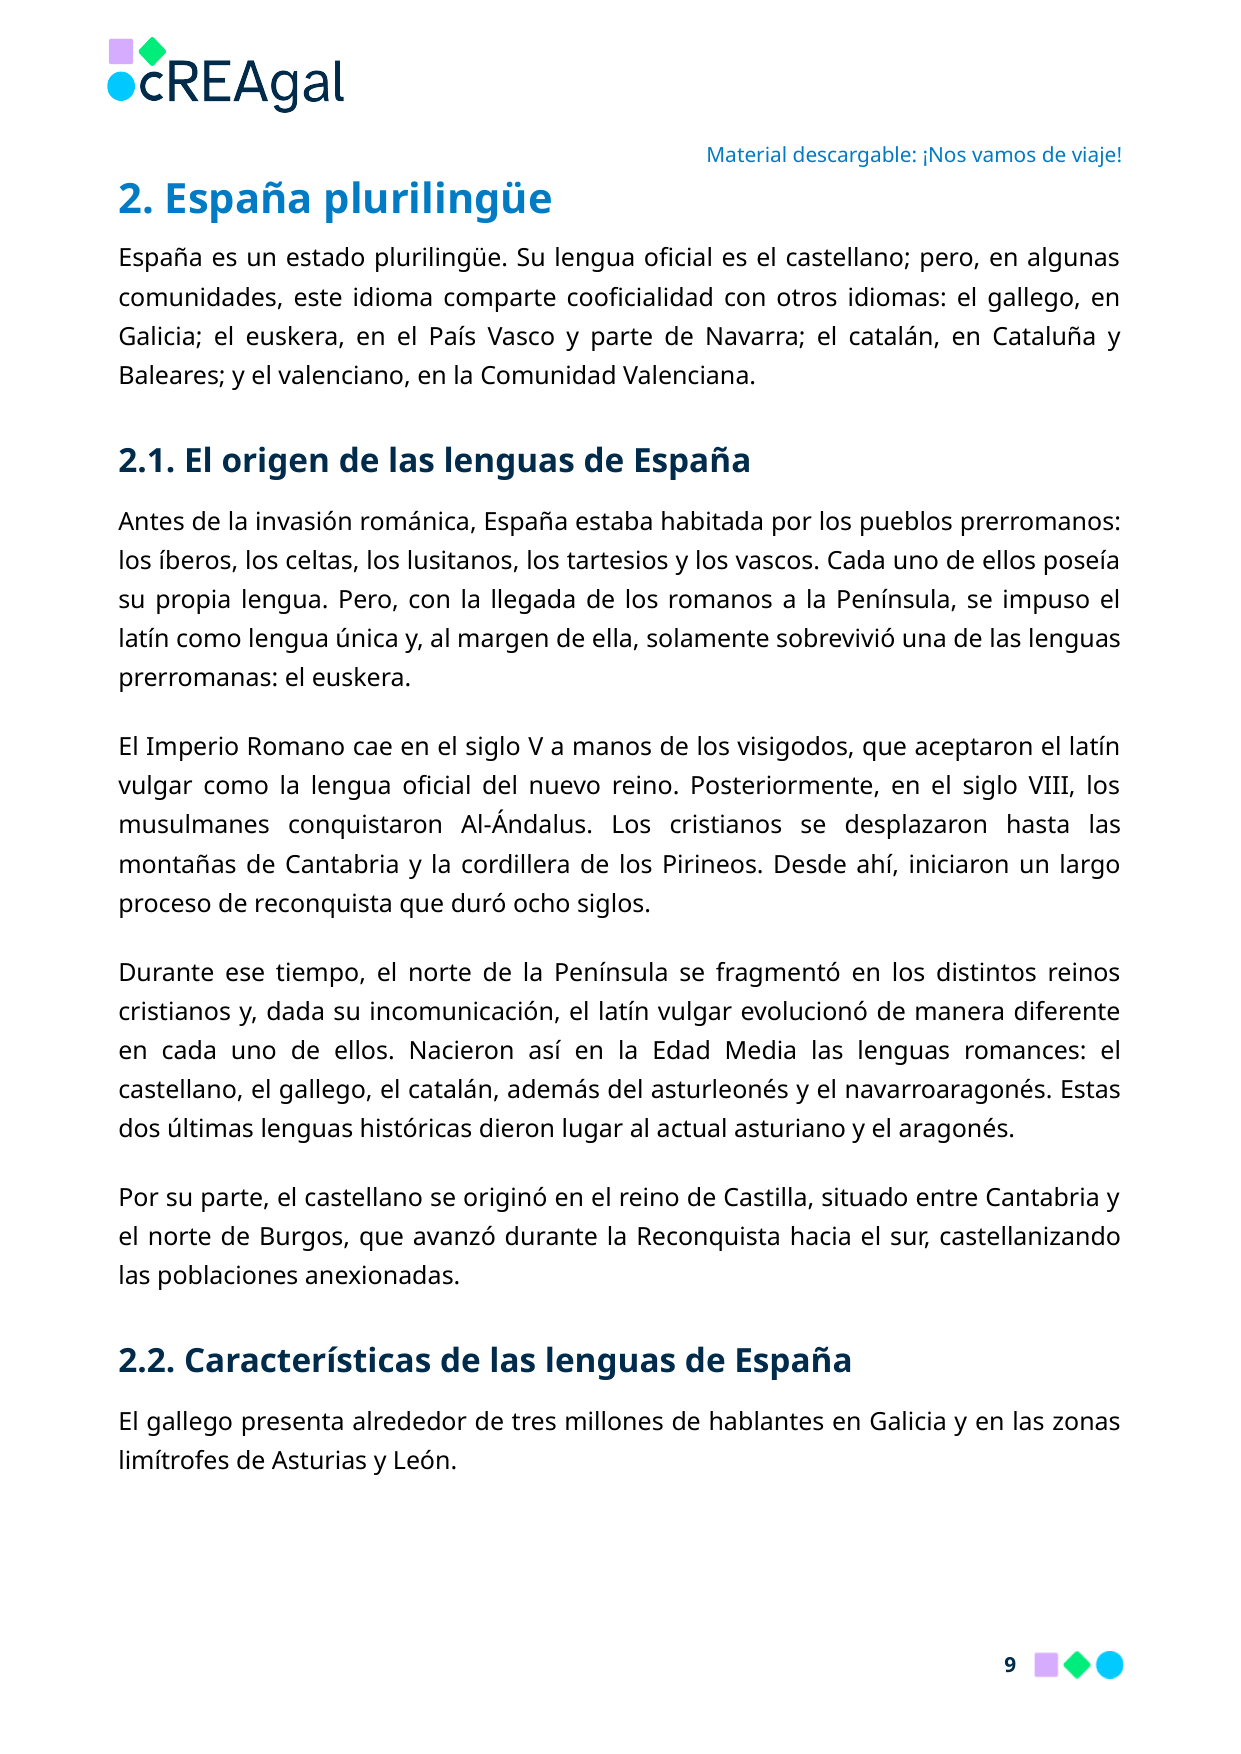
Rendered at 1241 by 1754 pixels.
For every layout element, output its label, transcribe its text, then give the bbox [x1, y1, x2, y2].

subtitle 2.1. El origen de las lenguas de España [118, 436, 1122, 482]
picture [1034, 1651, 1107, 1679]
text El Imperio Romano cae en el siglo V a manos de los visigodos, que aceptaron el latín vulgar como la lengua oficial del nuevo reino. Posteriormente, en el siglo VIII, los musulmanes conquistaron Al-Ándalus. Los cristianos se desplazaron hasta las montañas de Cantabria y la cordillera de los Pirineos. Desde ahí, iniciaron un largo proceso de reconquista que duró ocho siglos. [118, 729, 1122, 919]
subtitle 2.2. Características de las lenguas de España [118, 1337, 1122, 1382]
picture [1114, 1651, 1124, 1662]
text España es un estado plurilingüe. Su lengua oficial es el castellano; pero, en algunas comunidades, este idioma comparte cooficialidad con otros idiomas: el gallego, en Galicia; el euskera, en el País Vasco y parte de Navarra; el catalán, en Cataluña y Baleares; y el valenciano, en la Comunidad Valenciana. [118, 240, 1122, 392]
text Durante ese tiempo, el norte de la Península se fragmentó en los distintos reinos cristianos y, dada su incomunicación, el latín vulgar evolucionó de manera diferente en cada uno de ellos. Nacieron así en la Edad Media las lenguas romances: el castellano, el gallego, el catalán, además del asturleonés y el navarroaragonés. Estas dos últimas lenguas históricas dieron lugar al actual asturiano y el aragonés. [118, 954, 1122, 1145]
text Antes de la invasión románica, España estaba habitada por los pueblos prerromanos: los íberos, los celtas, los lusitanos, los tartesios y los vascos. Cada uno de ellos poseía su propia lengua. Pero, con la llegada de los romanos a la Península, se impuso el latín como lengua única y, al margen de ella, solamente sobrevivió una de las lenguas prerromanas: el euskera. [118, 503, 1122, 694]
text El gallego presenta alrededor de tres millones de hablantes en Galicia y en las zonas limítrofes de Asturias y León. [118, 1404, 1122, 1477]
picture [107, 37, 344, 113]
text Por su parte, el castellano se originó en el reino de Castilla, situado entre Cantabria y el norte de Burgos, que avanzó durante la Reconquista hacia el sur, castellanizando las poblaciones anexionadas. [118, 1179, 1122, 1292]
picture [1113, 1668, 1124, 1679]
subtitle 2. España plurilingüe [118, 169, 1122, 225]
